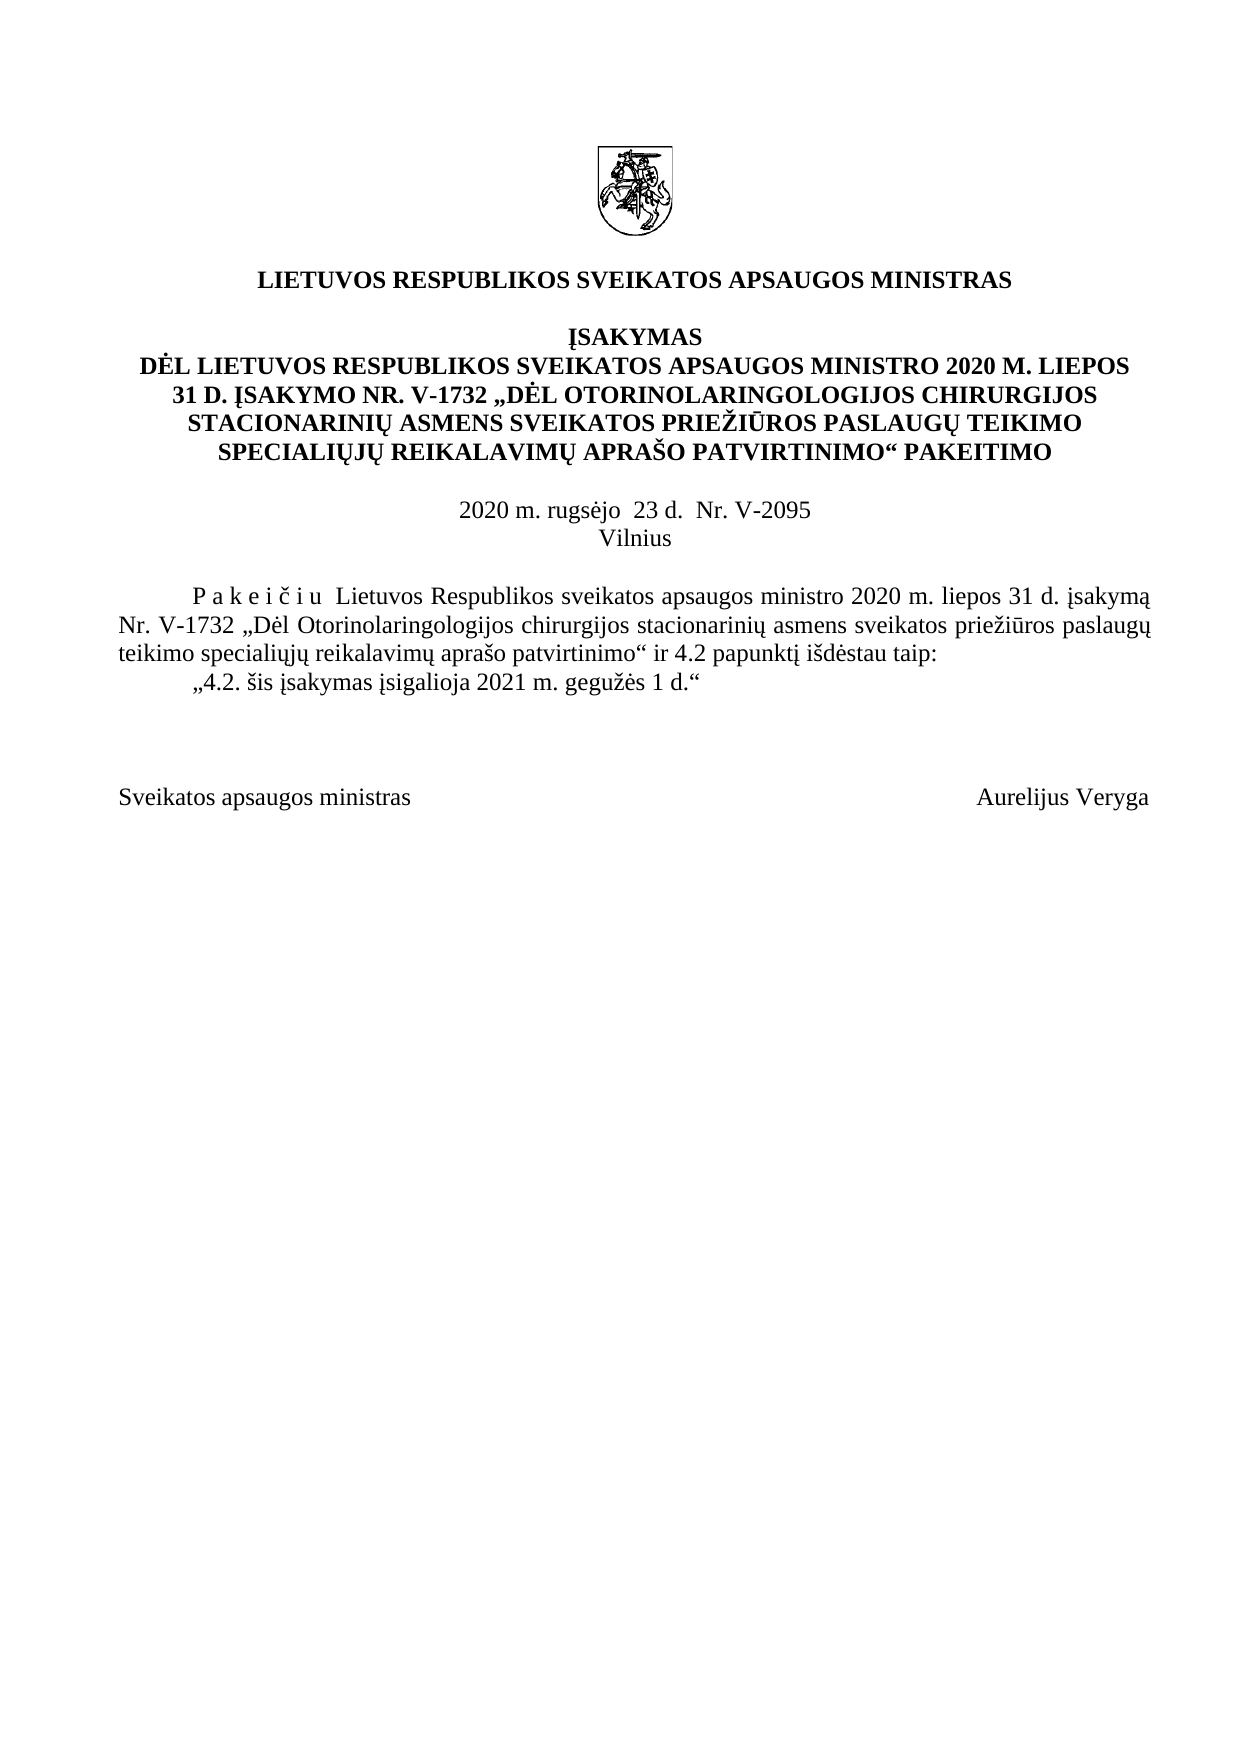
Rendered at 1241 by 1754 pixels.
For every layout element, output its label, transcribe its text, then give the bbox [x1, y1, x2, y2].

text LIETUVOS RESPUBLIKOS SVEIKATOS APSAUGOS MINISTRAS [118, 265, 1152, 293]
text Pakeičiu Lietuvos Respublikos sveikatos apsaugos ministro 2020 m. liepos 31 d. įsakymą Nr. V-1732 „Dėl Otorinolaringologijos chirurgijos stacionarinių asmens sveikatos priežiūros paslaugų teikimo specialiųjų reikalavimų aprašo patvirtinimo“ ir 4.2 papunktį išdėstau taip: [118, 581, 1152, 667]
text „4.2. šis įsakymas įsigalioja 2021 m. gegužės 1 d.“ [118, 667, 1152, 696]
text 2020 m. rugsėjo 23 d. Nr. V-2095 [118, 495, 1152, 523]
text DĖL LIETUVOS RESPUBLIKOS SVEIKATOS APSAUGOS MINISTRO 2020 M. LIEPOS [118, 351, 1152, 380]
text 31 D. ĮSAKYMO NR. V-1732 „DĖL OTORINOLARINGOLOGIJOS CHIRURGIJOS STACIONARINIŲ ASMENS SVEIKATOS PRIEŽIŪROS PASLAUGŲ TEIKIMO SPECIALIŲJŲ REIKALAVIMŲ APRAŠO PATVIRTINIMO“ PAKEITIMO [118, 380, 1152, 466]
text Sveikatos apsaugos ministras Aurelijus Veryga [118, 782, 1152, 811]
text Vilnius [118, 523, 1152, 552]
text ĮSAKYMAS [118, 322, 1152, 351]
